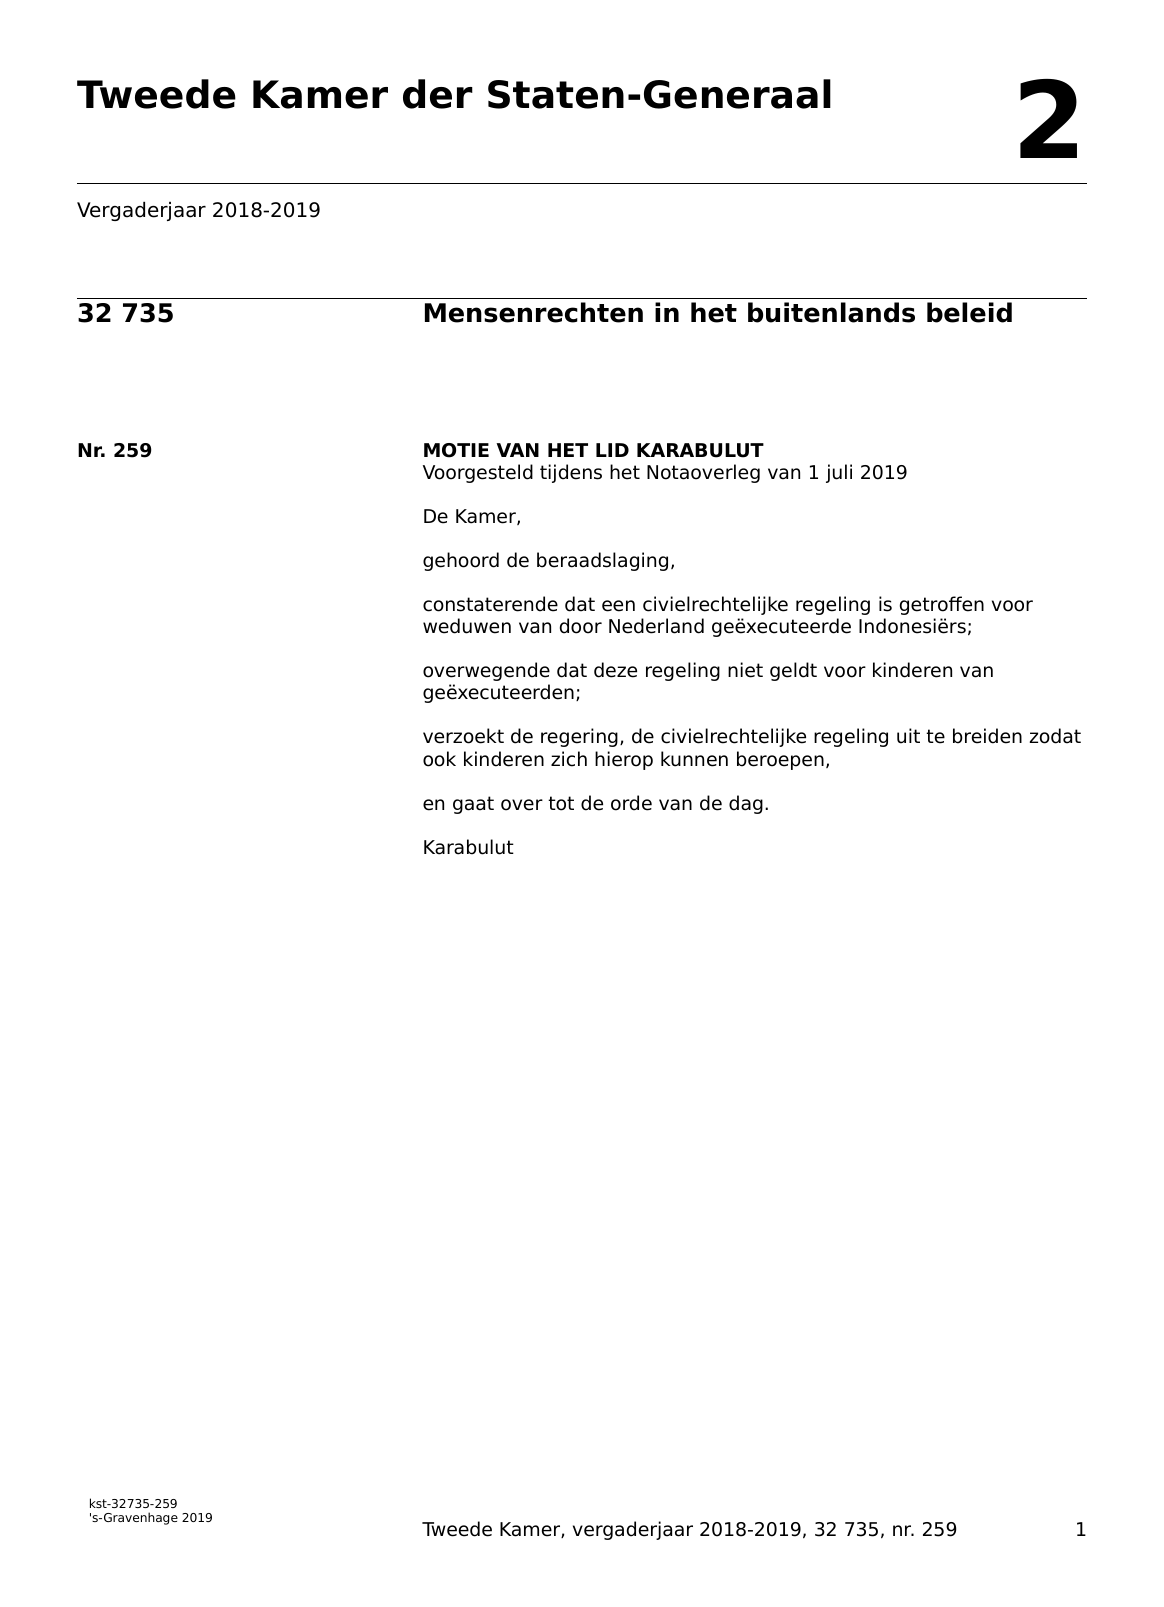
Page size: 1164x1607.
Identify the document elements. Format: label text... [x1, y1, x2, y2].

text verzoekt de regering, de civielrechtelijke regeling uit te breiden zodat ook kinderen zich hierop kunnen beroepen, [422, 726, 1087, 770]
text 's-Gravenhage 2019 [88, 1511, 323, 1525]
text gehoord de beraadslaging, [422, 550, 1087, 572]
table_header 2 [886, 59, 1087, 183]
table_header Tweede Kamer der Staten-Generaal [77, 59, 886, 183]
text De Kamer, [422, 506, 1087, 528]
subtitle Nr. 259 MOTIE VAN HET LID KARABULUT [77, 440, 1087, 462]
text Karabulut [422, 837, 1087, 859]
text kst-32735-259 [88, 1497, 323, 1511]
subtitle 32 735 Mensenrechten in het buitenlands beleid [77, 299, 1087, 329]
text en gaat over tot de orde van de dag. [422, 793, 1087, 814]
text overwegende dat deze regeling niet geldt voor kinderen van geëxecuteerden; [422, 660, 1087, 704]
table_cell Vergaderjaar 2018-2019 [77, 184, 1087, 298]
text constaterende dat een civielrechtelijke regeling is getroffen voor weduwen van door Nederland geëxecuteerde Indonesiërs; [422, 594, 1087, 638]
text Voorgesteld tijdens het Notaoverleg van 1 juli 2019 [422, 462, 1087, 484]
